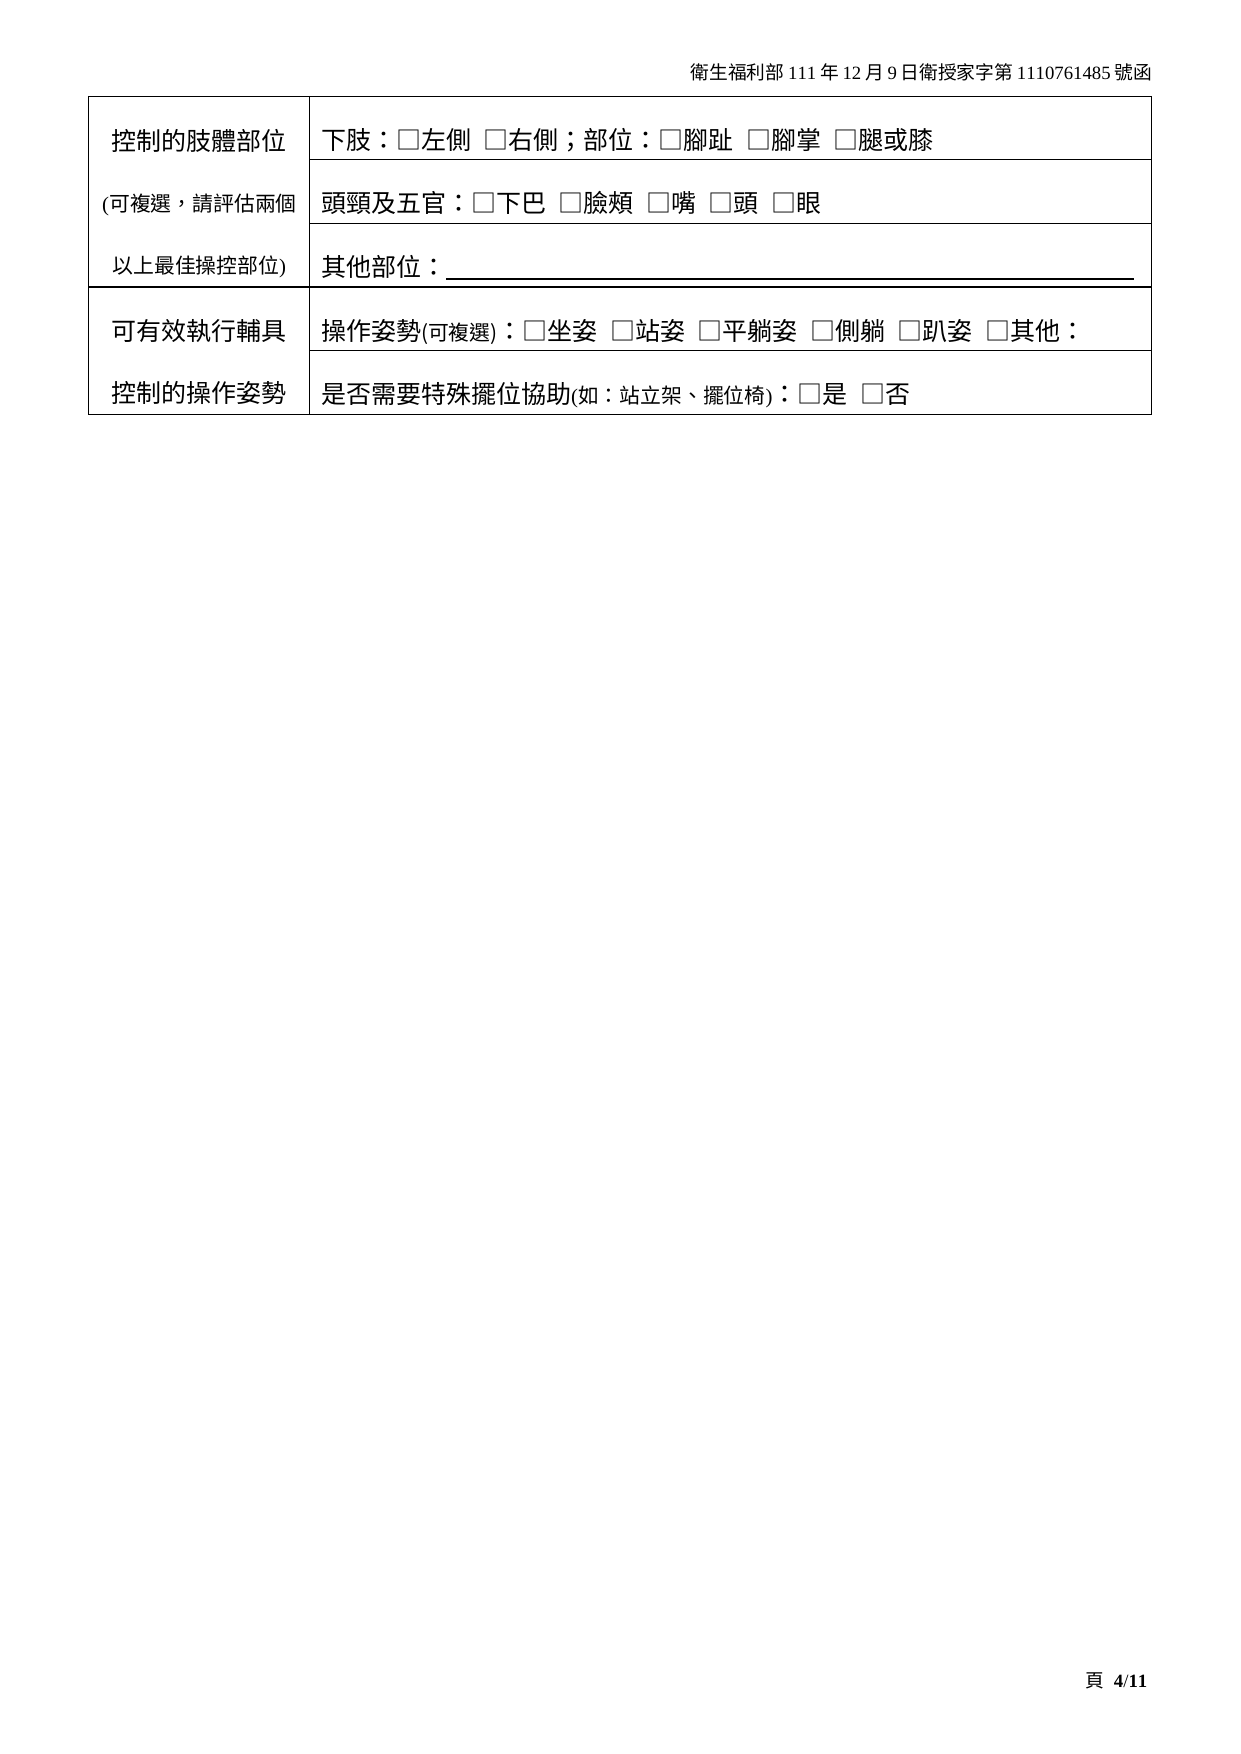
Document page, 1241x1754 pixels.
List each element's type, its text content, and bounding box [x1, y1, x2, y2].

table_cell 控制的肢體部位 (可複選，請評估兩個以上最佳操控部位) [89, 97, 309, 286]
table_cell 操作姿勢(可複選)：□坐姿 □站姿 □平躺姿 □側躺 □趴姿 □其他： [310, 288, 1151, 350]
table_cell 其他部位： [310, 224, 1151, 286]
table_cell 是否需要特殊擺位協助(如：站立架、擺位椅)：□是 □否 [310, 351, 1151, 413]
table_cell 可有效執行輔具控制的操作姿勢 [89, 288, 309, 413]
table_cell 頭頸及五官：□下巴 □臉頰 □嘴 □頭 □眼 [310, 160, 1151, 223]
table_cell 下肢：□左側 □右側；部位：□腳趾 □腳掌 □腿或膝 [310, 97, 1151, 159]
